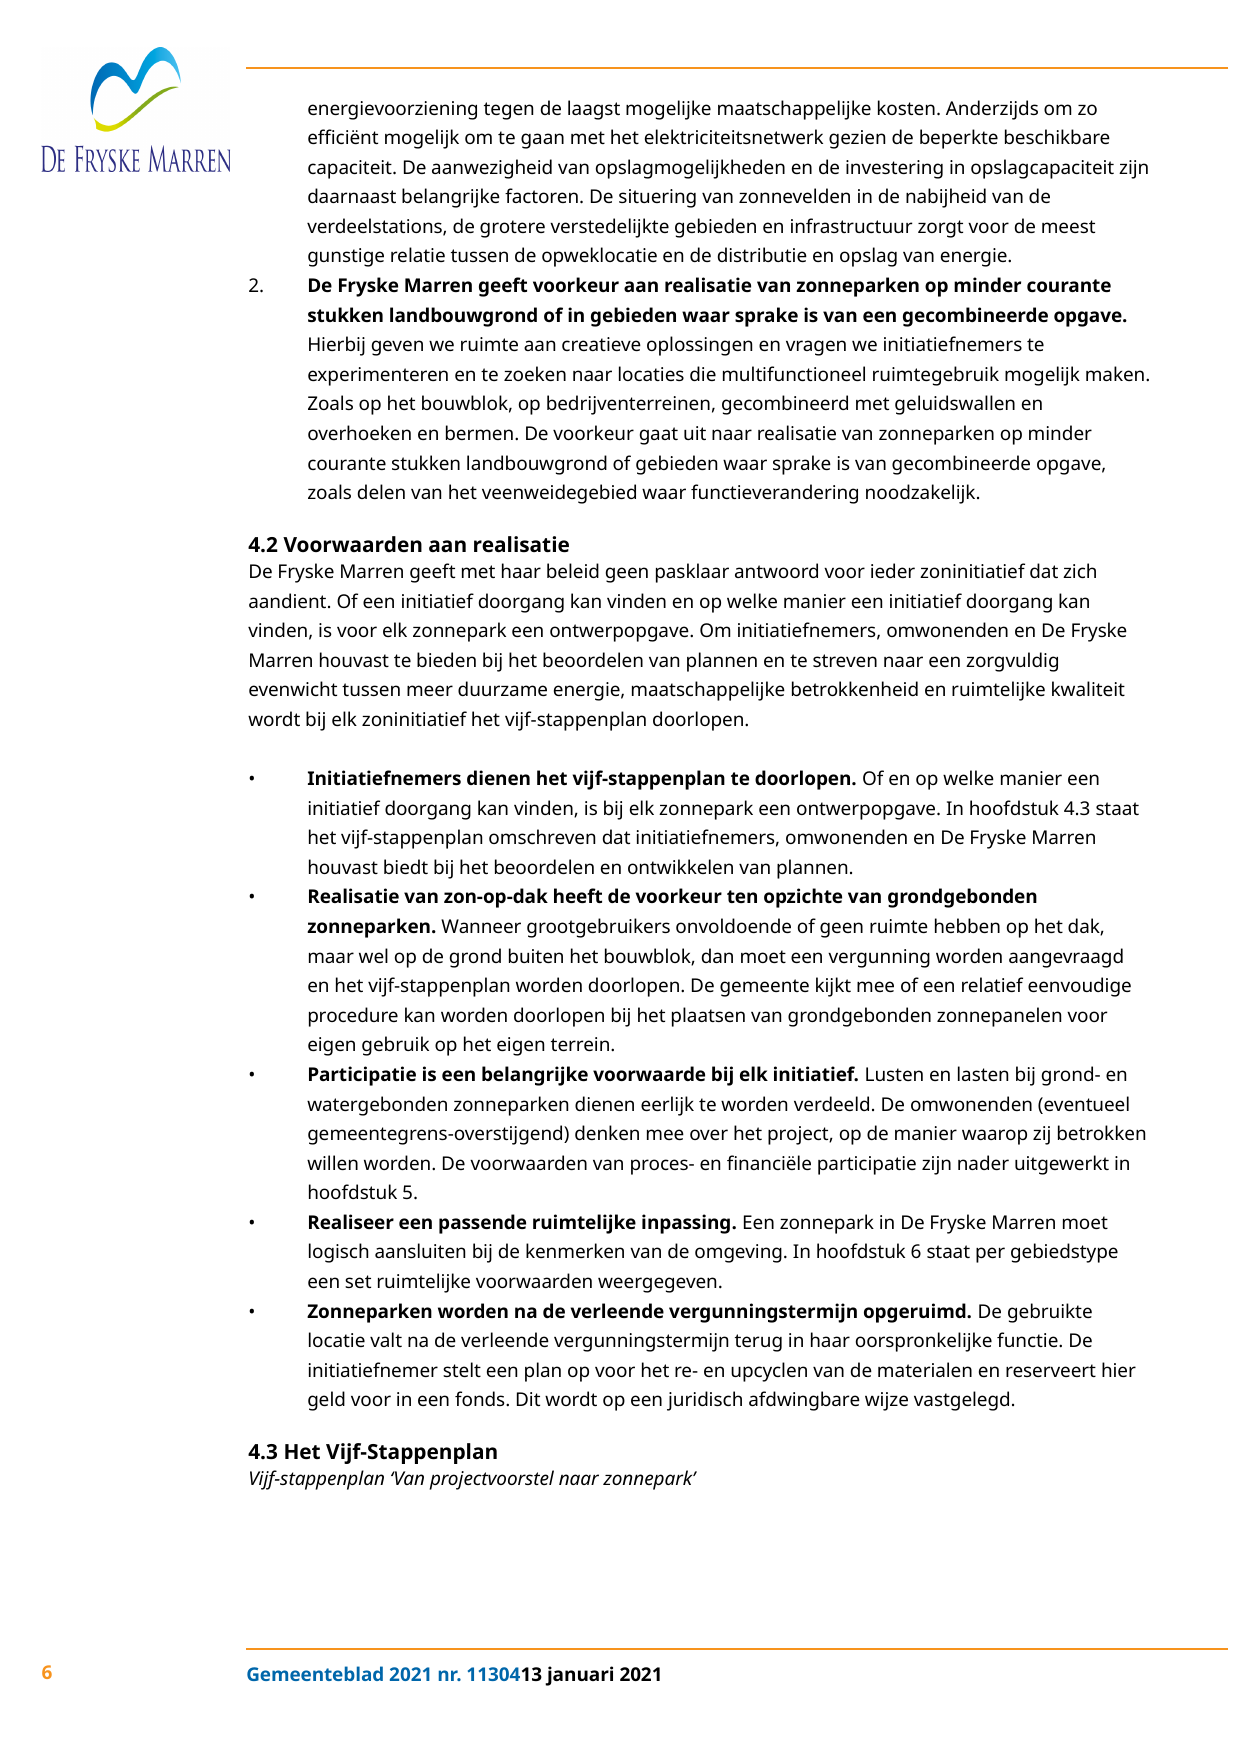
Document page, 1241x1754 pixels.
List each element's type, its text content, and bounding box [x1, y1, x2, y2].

list Initiatiefnemers dienen het vijf-stappenplan te doorlopen. Of en op welke manier een initiatief doorgang kan vinden, is bij elk zonnepark een ontwerpopgave. In hoofdstuk 4.3 staat het vijf-stappenplan omschreven dat initiatiefnemers, omwonenden en De Fryske Marren houvast biedt bij het beoordelen en ontwikkelen van plannen. [248, 765, 1152, 880]
list De Fryske Marren geeft voorkeur aan realisatie van zonneparken op minder courante stukken landbouwgrond of in gebieden waar sprake is van een gecombineerde opgave. Hierbij geven we ruimte aan creatieve oplossingen en vragen we initiatiefnemers te experimenteren en te zoeken naar locaties die multifunctioneel ruimtegebruik mogelijk maken. Zoals op het bouwblok, op bedrijventerreinen, gecombineerd met geluidswallen en overhoeken en bermen. De voorkeur gaat uit naar realisatie van zonneparken op minder courante stukken landbouwgrond of gebieden waar sprake is van gecombineerde opgave, zoals delen van het veenweidegebied waar functieverandering noodzakelijk. [248, 272, 1152, 505]
list Zonneparken worden na de verleende vergunningstermijn opgeruimd. De gebruikte locatie valt na de verleende vergunningstermijn terug in haar oorspronkelijke functie. De initiatiefnemer stelt een plan op voor het re- en upcyclen van de materialen en reserveert hier geld voor in een fonds. Dit wordt op een juridisch afdwingbare wijze vastgelegd. [248, 1298, 1152, 1412]
text 4.2 Voorwaarden aan realisatie [248, 530, 1152, 558]
list energievoorziening tegen de laagst mogelijke maatschappelijke kosten. Anderzijds om zo efficiënt mogelijk om te gaan met het elektriciteitsnetwerk gezien de beperkte beschikbare capaciteit. De aanwezigheid van opslagmogelijkheden en de investering in opslagcapaciteit zijn daarnaast belangrijke factoren. De situering van zonnevelden in de nabijheid van de verdeelstations, de grotere verstedelijkte gebieden en infrastructuur zorgt voor de meest gunstige relatie tussen de opweklocatie en de distributie en opslag van energie. [248, 95, 1152, 268]
text De Fryske Marren geeft met haar beleid geen pasklaar antwoord voor ieder zoninitiatief dat zich aandient. Of een initiatief doorgang kan vinden en op welke manier een initiatief doorgang kan vinden, is voor elk zonnepark een ontwerpopgave. Om initiatiefnemers, omwonenden en De Fryske Marren houvast te bieden bij het beoordelen van plannen en te streven naar een zorgvuldig evenwicht tussen meer duurzame energie, maatschappelijke betrokkenheid en ruimtelijke kwaliteit wordt bij elk zoninitiatief het vijf-stappenplan doorlopen. [248, 558, 1152, 732]
picture [41, 47, 231, 172]
list Realisatie van zon-op-dak heeft de voorkeur ten opzichte van grondgebonden zonneparken. Wanneer grootgebruikers onvoldoende of geen ruimte hebben op het dak, maar wel op de grond buiten het bouwblok, dan moet een vergunning worden aangevraagd en het vijf-stappenplan worden doorlopen. De gemeente kijkt mee of een relatief eenvoudige procedure kan worden doorlopen bij het plaatsen van grondgebonden zonnepanelen voor eigen gebruik op het eigen terrein. [248, 884, 1152, 1057]
list Participatie is een belangrijke voorwaarde bij elk initiatief. Lusten en lasten bij grond- en watergebonden zonneparken dienen eerlijk te worden verdeeld. De omwonenden (eventueel gemeentegrens-overstijgend) denken mee over het project, op de manier waarop zij betrokken willen worden. De voorwaarden van proces- en financiële participatie zijn nader uitgewerkt in hoofdstuk 5. [248, 1061, 1152, 1205]
list Realiseer een passende ruimtelijke inpassing. Een zonnepark in De Fryske Marren moet logisch aansluiten bij de kenmerken van de omgeving. In hoofdstuk 6 staat per gebiedstype een set ruimtelijke voorwaarden weergegeven. [248, 1209, 1152, 1294]
text Vijf-stappenplan ‘Van projectvoorstel naar zonnepark’ [248, 1465, 1152, 1491]
text 4.3 Het Vijf-Stappenplan [248, 1437, 1152, 1465]
